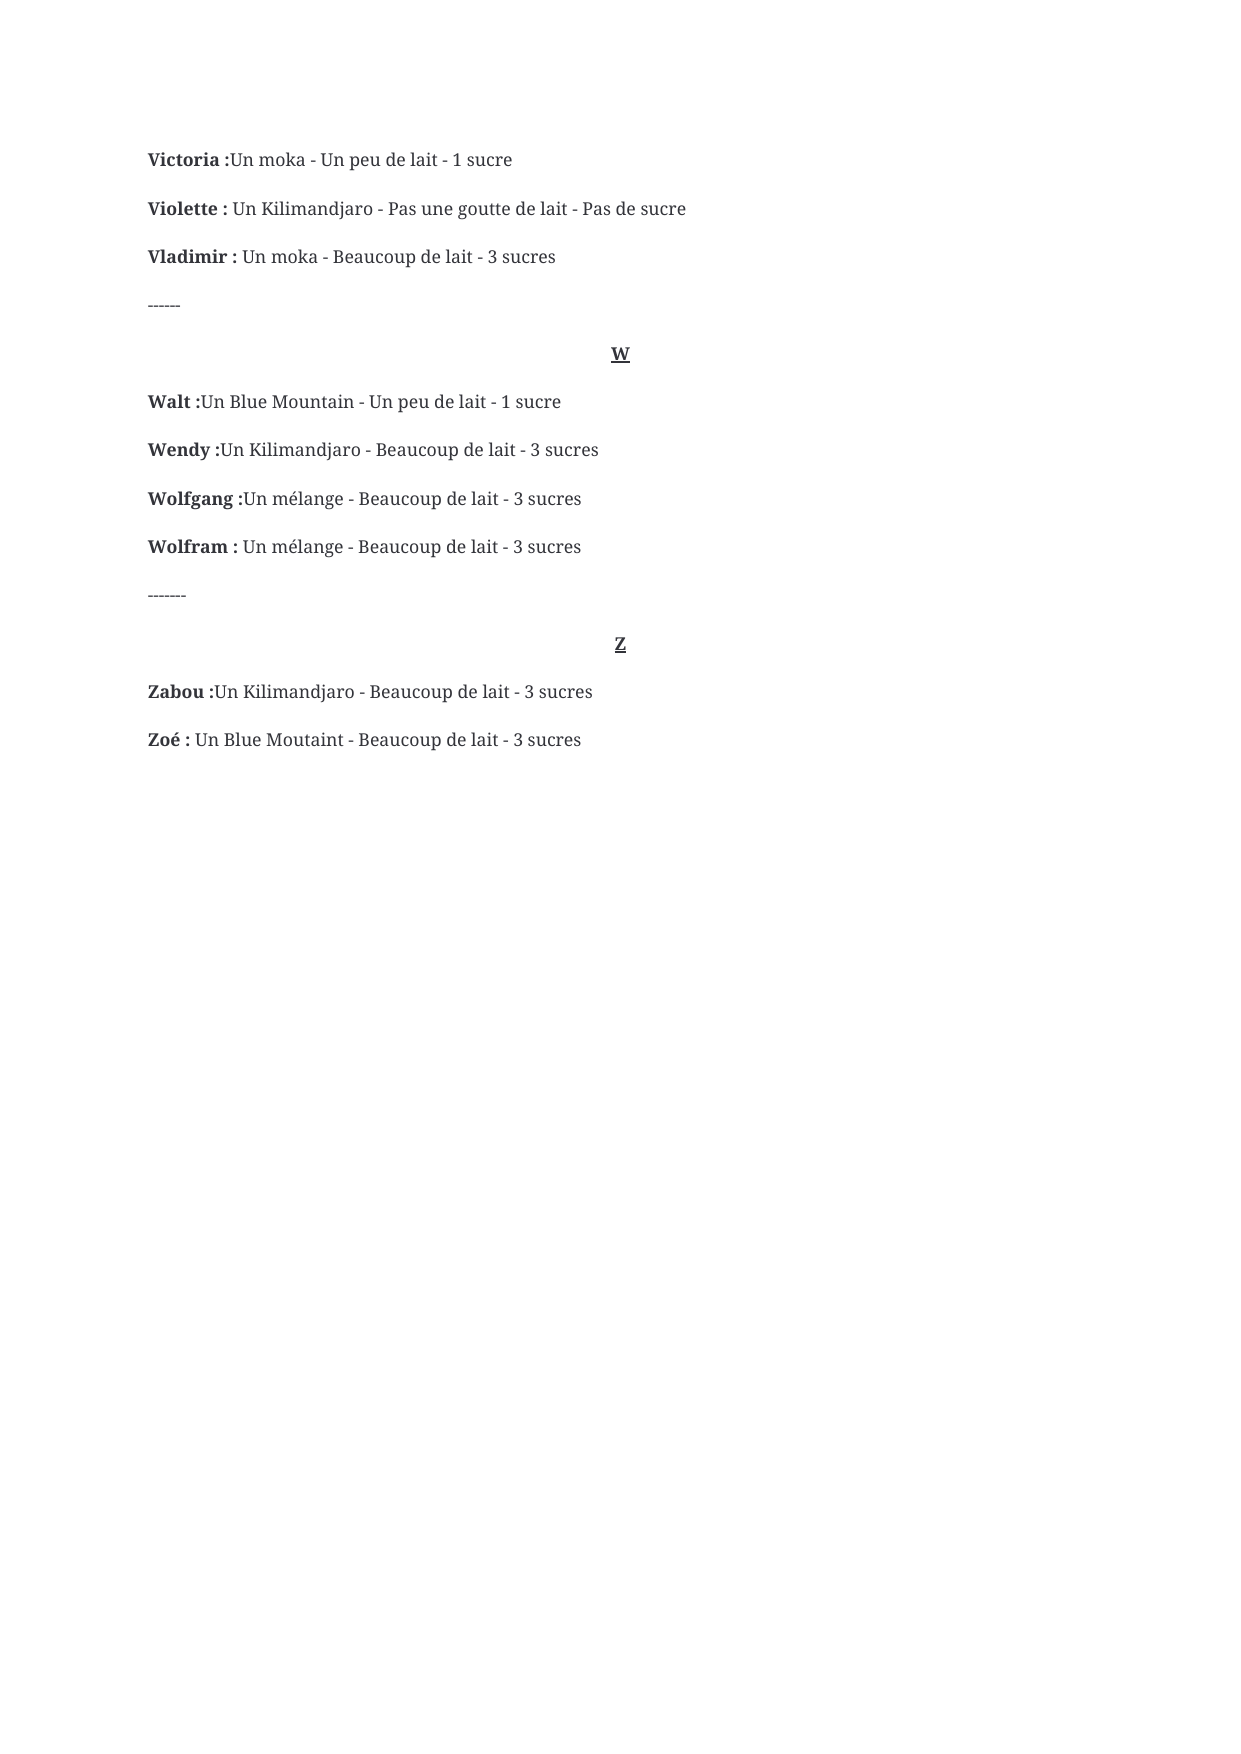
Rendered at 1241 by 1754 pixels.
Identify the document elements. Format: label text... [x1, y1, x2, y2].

text Walt :Un Blue Mountain - Un peu de lait - 1 sucre [148, 389, 1093, 413]
text Wolfram : Un mélange - Beaucoup de lait - 3 sucres [148, 534, 1093, 558]
text W [148, 341, 1093, 365]
text Violette : Un Kilimandjaro - Pas une goutte de lait - Pas de sucre [148, 196, 1093, 220]
text Victoria :Un moka - Un peu de lait - 1 sucre [148, 148, 1093, 172]
text Vladimir : Un moka - Beaucoup de lait - 3 sucres [148, 244, 1093, 268]
text ------ [148, 293, 1093, 317]
text Zoé : Un Blue Moutaint - Beaucoup de lait - 3 sucres [148, 728, 1093, 752]
text ------- [148, 583, 1093, 607]
text Z [148, 631, 1093, 655]
text Zabou :Un Kilimandjaro - Beaucoup de lait - 3 sucres [148, 679, 1093, 703]
text Wolfgang :Un mélange - Beaucoup de lait - 3 sucres [148, 486, 1093, 510]
text Wendy :Un Kilimandjaro - Beaucoup de lait - 3 sucres [148, 438, 1093, 462]
